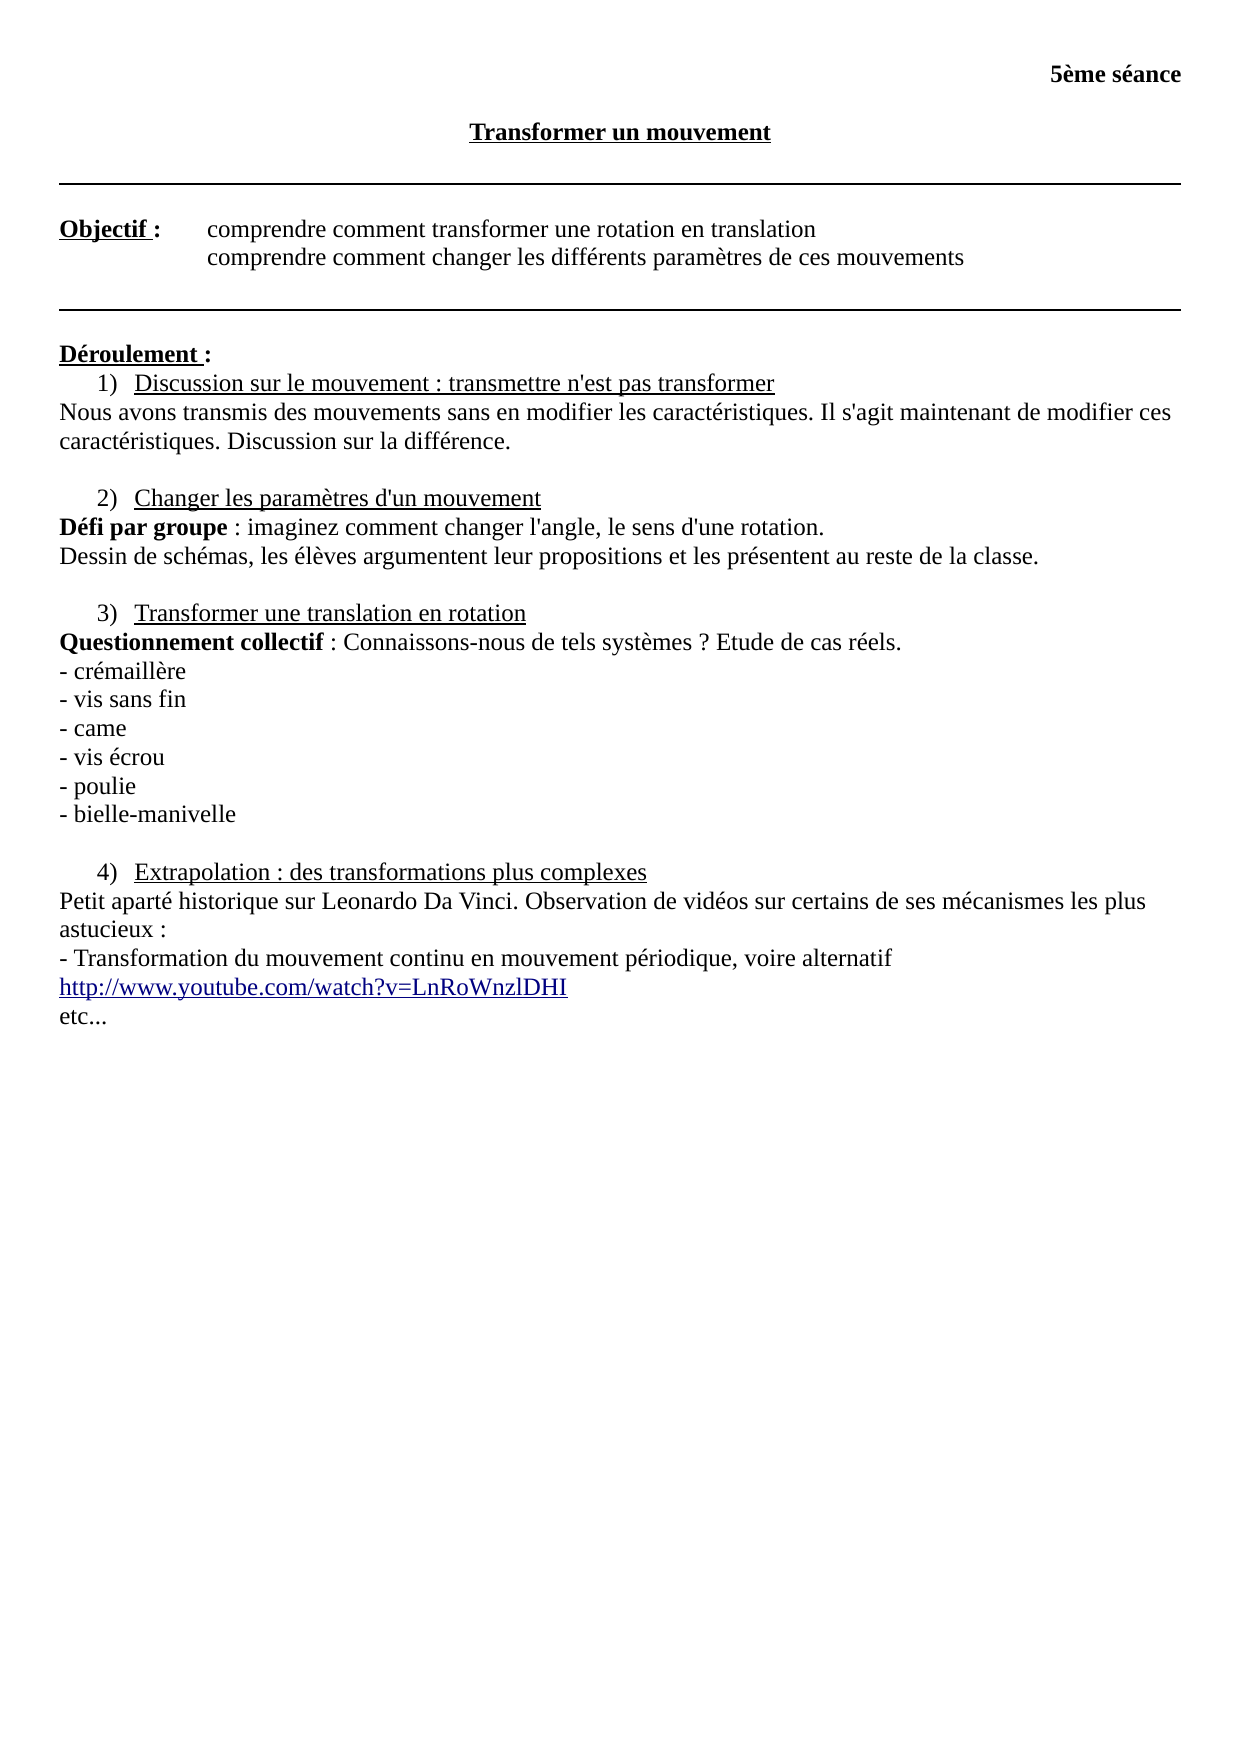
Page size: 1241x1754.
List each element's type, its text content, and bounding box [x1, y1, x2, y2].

list Transformer une translation en rotation [97, 598, 1181, 627]
text Petit aparté historique sur Leonardo Da Vinci. Observation de vidéos sur certains de ses mécanismes les plus astucieux : [59, 886, 1181, 943]
text comprendre comment changer les différents paramètres de ces mouvements [59, 242, 1181, 271]
text Transformer un mouvement [59, 117, 1181, 145]
text Nous avons transmis des mouvements sans en modifier les caractéristiques. Il s'agit maintenant de modifier ces caractéristiques. Discussion sur la différence. [59, 397, 1181, 454]
text - Transformation du mouvement continu en mouvement périodique, voire alternatif [59, 943, 1181, 972]
text http://www.youtube.com/watch?v=LnRoWnzlDHI [59, 972, 1181, 1001]
text Objectif : comprendre comment transformer une rotation en translation [59, 214, 1181, 242]
text - crémaillère [59, 656, 1181, 684]
text - vis sans fin [59, 684, 1181, 713]
list Extrapolation : des transformations plus complexes [97, 857, 1181, 886]
text Défi par groupe : imaginez comment changer l'angle, le sens d'une rotation. [59, 512, 1181, 541]
text - vis écrou [59, 742, 1181, 771]
text Dessin de schémas, les élèves argumentent leur propositions et les présentent au reste de la classe. [59, 541, 1181, 569]
text - poulie [59, 771, 1181, 799]
list Changer les paramètres d'un mouvement [97, 483, 1181, 512]
text 5ème séance [59, 59, 1181, 88]
text - bielle-manivelle [59, 799, 1181, 828]
text Questionnement collectif : Connaissons-nous de tels systèmes ? Etude de cas réels. [59, 627, 1181, 656]
text - came [59, 713, 1181, 742]
list Discussion sur le mouvement : transmettre n'est pas transformer [97, 368, 1181, 397]
text etc... [59, 1001, 1181, 1029]
text Déroulement : [59, 339, 1181, 368]
